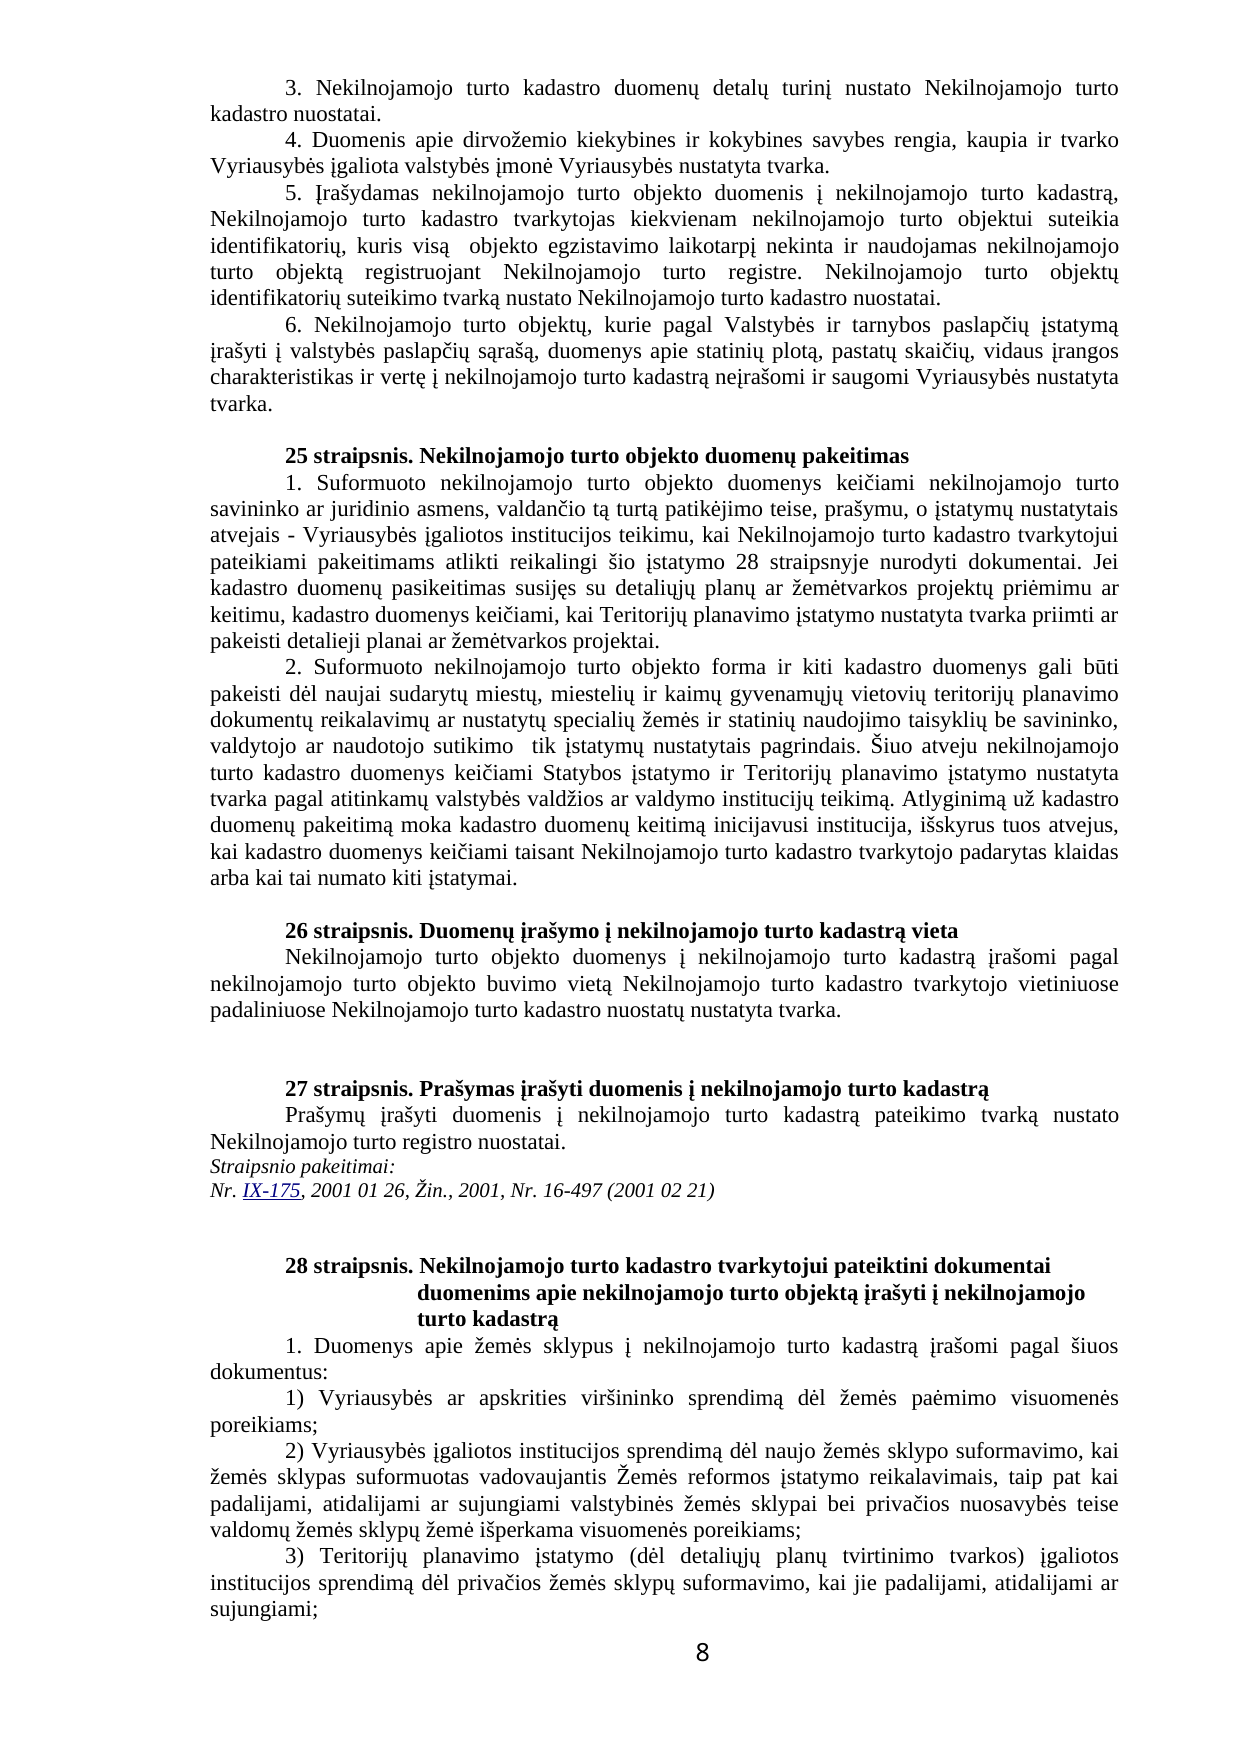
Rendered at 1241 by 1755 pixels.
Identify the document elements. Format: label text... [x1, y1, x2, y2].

text Prašymų įrašyti duomenis į nekilnojamojo turto kadastrą pateikimo tvarką nustato Nekilnojamojo turto registro nuostatai. [210, 1101, 1120, 1154]
text 27 straipsnis. Prašymas įrašyti duomenis į nekilnojamojo turto kadastrą [210, 1075, 1120, 1101]
text 28 straipsnis. Nekilnojamojo turto kadastro tvarkytojui pateiktini dokumentai [285, 1253, 1120, 1279]
text 26 straipsnis. Duomenų įrašymo į nekilnojamojo turto kadastrą vieta [210, 917, 1120, 943]
text Nekilnojamojo turto objekto duomenys į nekilnojamojo turto kadastrą įrašomi pagal nekilnojamojo turto objekto buvimo vietą Nekilnojamojo turto kadastro tvarkytojo vietiniuose padaliniuose Nekilnojamojo turto kadastro nuostatų nustatyta tvarka. [210, 943, 1120, 1022]
text 2) Vyriausybės įgaliotos institucijos sprendimą dėl naujo žemės sklypo suformavimo, kai žemės sklypas suformuotas vadovaujantis Žemės reformos įstatymo reikalavimais, taip pat kai padalijami, atidalijami ar sujungiami valstybinės žemės sklypai bei privačios nuosavybės teise valdomų žemės sklypų žemė išperkama visuomenės poreikiams; [210, 1437, 1120, 1542]
text 2. Suformuoto nekilnojamojo turto objekto forma ir kiti kadastro duomenys gali būti pakeisti dėl naujai sudarytų miestų, miestelių ir kaimų gyvenamųjų vietovių teritorijų planavimo dokumentų reikalavimų ar nustatytų specialių žemės ir statinių naudojimo taisyklių be savininko, valdytojo ar naudotojo sutikimo tik įstatymų nustatytais pagrindais. Šiuo atveju nekilnojamojo turto kadastro duomenys keičiami Statybos įstatymo ir Teritorijų planavimo įstatymo nustatyta tvarka pagal atitinkamų valstybės valdžios ar valdymo institucijų teikimą. Atlyginimą už kadastro duomenų pakeitimą moka kadastro duomenų keitimą inicijavusi institucija, išskyrus tuos atvejus, kai kadastro duomenys keičiami taisant Nekilnojamojo turto kadastro tvarkytojo padarytas klaidas arba kai tai numato kiti įstatymai. [210, 653, 1120, 891]
text 5. Įrašydamas nekilnojamojo turto objekto duomenis į nekilnojamojo turto kadastrą, Nekilnojamojo turto kadastro tvarkytojas kiekvienam nekilnojamojo turto objektui suteikia identifikatorių, kuris visą objekto egzistavimo laikotarpį nekinta ir naudojamas nekilnojamojo turto objektą registruojant Nekilnojamojo turto registre. Nekilnojamojo turto objektų identifikatorių suteikimo tvarką nustato Nekilnojamojo turto kadastro nuostatai. [210, 179, 1120, 311]
text 25 straipsnis. Nekilnojamojo turto objekto duomenų pakeitimas [210, 442, 1120, 469]
text turto kadastrą [417, 1305, 1120, 1332]
text Straipsnio pakeitimai: [210, 1154, 1120, 1178]
text 3) Teritorijų planavimo įstatymo (dėl detaliųjų planų tvirtinimo tvarkos) įgaliotos institucijos sprendimą dėl privačios žemės sklypų suformavimo, kai jie padalijami, atidalijami ar sujungiami; [210, 1542, 1120, 1622]
text 1. Duomenys apie žemės sklypus į nekilnojamojo turto kadastrą įrašomi pagal šiuos dokumentus: [210, 1332, 1120, 1384]
text 3. Nekilnojamojo turto kadastro duomenų detalų turinį nustato Nekilnojamojo turto kadastro nuostatai. [210, 73, 1120, 126]
text Nr. IX-175, 2001 01 26, Žin., 2001, Nr. 16-497 (2001 02 21) [210, 1178, 1120, 1202]
text 1. Suformuoto nekilnojamojo turto objekto duomenys keičiami nekilnojamojo turto savininko ar juridinio asmens, valdančio tą turtą patikėjimo teise, prašymu, o įstatymų nustatytais atvejais - Vyriausybės įgaliotos institucijos teikimu, kai Nekilnojamojo turto kadastro tvarkytojui pateikiami pakeitimams atlikti reikalingi šio įstatymo 28 straipsnyje nurodyti dokumentai. Jei kadastro duomenų pasikeitimas susijęs su detaliųjų planų ar žemėtvarkos projektų priėmimu ar keitimu, kadastro duomenys keičiami, kai Teritorijų planavimo įstatymo nustatyta tvarka priimti ar pakeisti detalieji planai ar žemėtvarkos projektai. [210, 469, 1120, 653]
text duomenims apie nekilnojamojo turto objektą įrašyti į nekilnojamojo [417, 1279, 1120, 1305]
text 6. Nekilnojamojo turto objektų, kurie pagal Valstybės ir tarnybos paslapčių įstatymą įrašyti į valstybės paslapčių sąrašą, duomenys apie statinių plotą, pastatų skaičių, vidaus įrangos charakteristikas ir vertę į nekilnojamojo turto kadastrą neįrašomi ir saugomi Vyriausybės nustatyta tvarka. [210, 311, 1120, 416]
text 4. Duomenis apie dirvožemio kiekybines ir kokybines savybes rengia, kaupia ir tvarko Vyriausybės įgaliota valstybės įmonė Vyriausybės nustatyta tvarka. [210, 126, 1120, 179]
text 1) Vyriausybės ar apskrities viršininko sprendimą dėl žemės paėmimo visuomenės poreikiams; [210, 1384, 1120, 1437]
